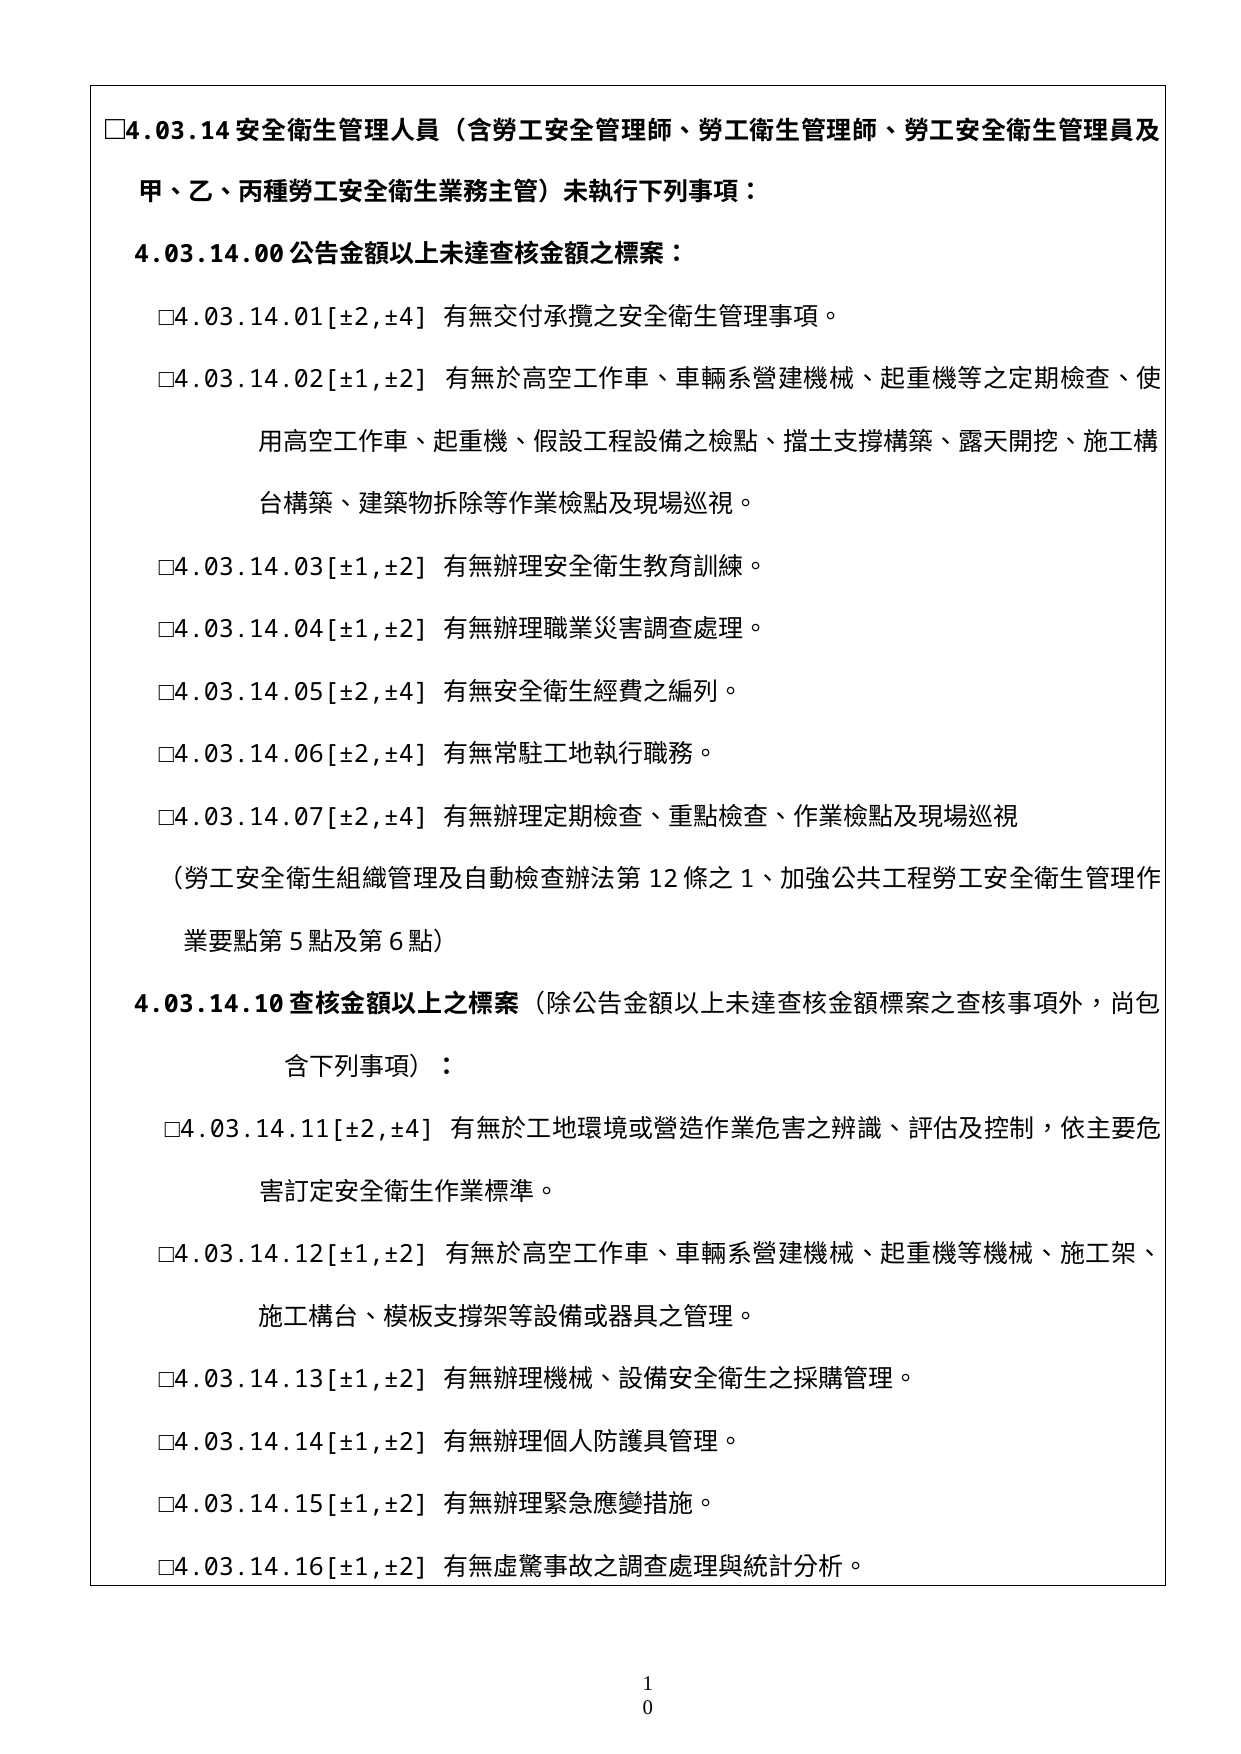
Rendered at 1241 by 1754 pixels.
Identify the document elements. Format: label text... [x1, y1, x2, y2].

table_cell □4.03.14安全衛生管理人員（含勞工安全管理師、勞工衛生管理師、勞工安全衛生管理員及甲、乙、丙種勞工安全衛生業務主管）未執行下列事項： 4.03.14.00公告金額以上未達查核金額之標案： □4.03.14.01[±2,±4] 有無交付承攬之安全衛生管理事項。 □4.03.14.02[±1,±2] 有無於高空工作車、車輛系營建機械、起重機等之定期檢查、使用高空工作車、起重機、假設工程設備之檢點、擋土支撐構築、露天開挖、施工構台構築、建築物拆除等作業檢點及現場巡視。 □4.03.14.03[±1,±2] 有無辦理安全衛生教育訓練。 □4.03.14.04[±1,±2] 有無辦理職業災害調查處理。 □4.03.14.05[±2,±4] 有無安全衛生經費之編列。 □4.03.14.06[±2,±4] 有無常駐工地執行職務。 □4.03.14.07[±2,±4] 有無辦理定期檢查、重點檢查、作業檢點及現場巡視 （勞工安全衛生組織管理及自動檢查辦法第12條之1、加強公共工程勞工安全衛生管理作業要點第5點及第6點） 4.03.14.10查核金額以上之標案（除公告金額以上未達查核金額標案之查核事項外，尚包含下列事項）： □4.03.14.11[±2,±4] 有無於工地環境或營造作業危害之辨識、評估及控制，依主要危害訂定安全衛生作業標準。 □4.03.14.12[±1,±2] 有無於高空工作車、車輛系營建機械、起重機等機械、施工架、施工構台、模板支撐架等設備或器具之管理。 □4.03.14.13[±1,±2] 有無辦理機械、設備安全衛生之採購管理。 □4.03.14.14[±1,±2] 有無辦理個人防護具管理。 □4.03.14.15[±1,±2] 有無辦理緊急應變措施。 □4.03.14.16[±1,±2] 有無虛驚事故之調查處理與統計分析。 [91, 86, 1165, 1585]
